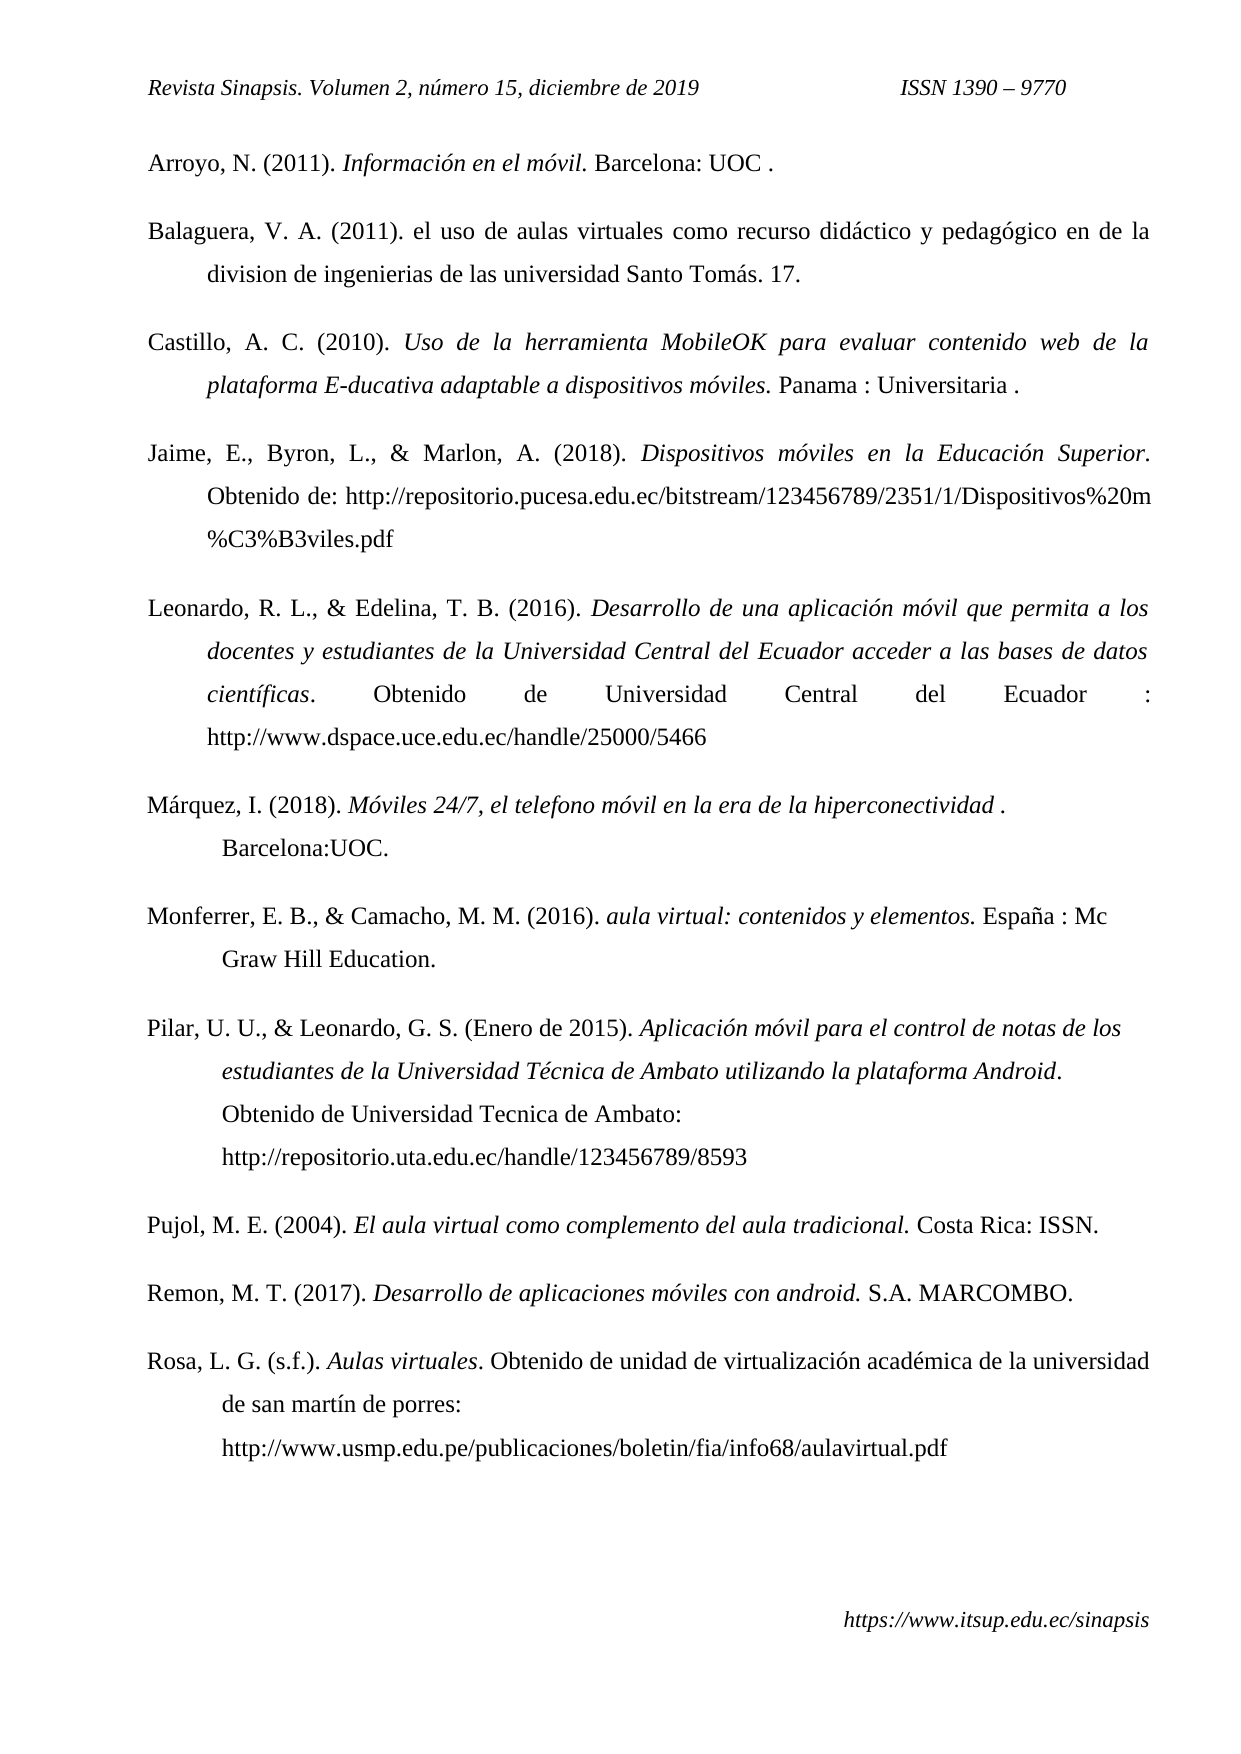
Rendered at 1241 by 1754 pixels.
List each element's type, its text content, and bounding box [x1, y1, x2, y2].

subtitle Jaime, E., Byron, L., & Marlon, A. (2018). Dispositivos móviles en la Educación Superior. Obtenido de: http://repositorio.pucesa.edu.ec/bitstream/123456789/2351/1/Dispositivos%20m%C3%B3viles.pdf [148, 438, 1152, 553]
text Rosa, L. G. (s.f.). Aulas virtuales. Obtenido de unidad de virtualización académica de la universidad de san martín de porres: http://www.usmp.edu.pe/publicaciones/boletin/fia/info68/aulavirtual.pdf [147, 1346, 1152, 1461]
text Monferrer, E. B., & Camacho, M. M. (2016). aula virtual: contenidos y elementos. España : Mc Graw Hill Education. [147, 901, 1152, 973]
text Pujol, M. E. (2004). El aula virtual como complemento del aula tradicional. Costa Rica: ISSN. [147, 1210, 1152, 1239]
text Pilar, U. U., & Leonardo, G. S. (Enero de 2015). Aplicación móvil para el control de notas de los estudiantes de la Universidad Técnica de Ambato utilizando la plataforma Android. Obtenido de Universidad Tecnica de Ambato: http://repositorio.uta.edu.ec/handle/123456789/8593 [147, 1013, 1152, 1171]
text Remon, M. T. (2017). Desarrollo de aplicaciones móviles con android. S.A. MARCOMBO. [147, 1278, 1152, 1307]
subtitle Leonardo, R. L., & Edelina, T. B. (2016). Desarrollo de una aplicación móvil que permita a los docentes y estudiantes de la Universidad Central del Ecuador acceder a las bases de datos científicas. Obtenido de Universidad Central del Ecuador : http://www.dspace.uce.edu.ec/handle/25000/5466 [148, 593, 1152, 751]
subtitle Arroyo, N. (2011). Información en el móvil. Barcelona: UOC . [148, 148, 1152, 176]
subtitle Balaguera, V. A. (2011). el uso de aulas virtuales como recurso didáctico y pedagógico en de la division de ingenierias de las universidad Santo Tomás. 17. [148, 216, 1152, 288]
text Márquez, I. (2018). Móviles 24/7, el telefono móvil en la era de la hiperconectividad . Barcelona:UOC. [147, 790, 1152, 862]
subtitle Castillo, A. C. (2010). Uso de la herramienta MobileOK para evaluar contenido web de la plataforma E-ducativa adaptable a dispositivos móviles. Panama : Universitaria . [148, 327, 1152, 399]
